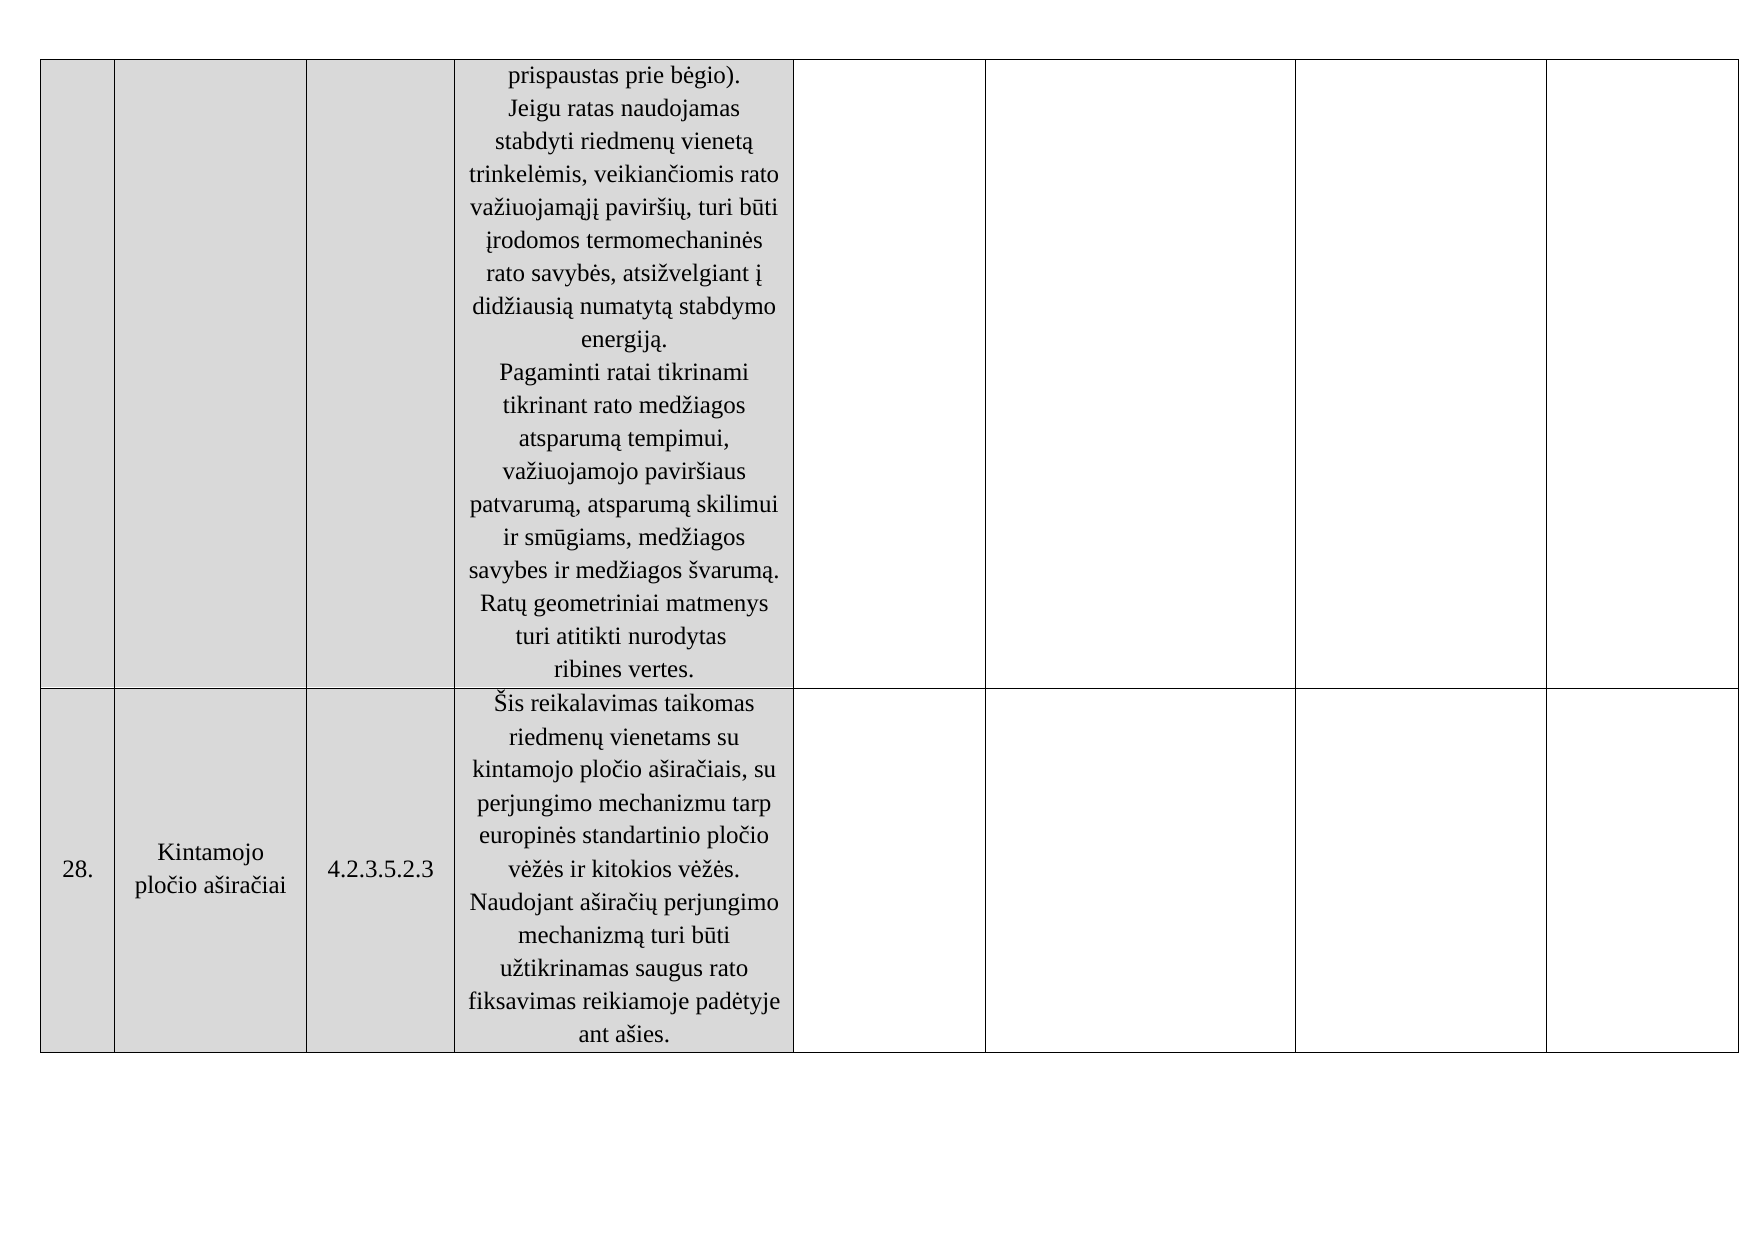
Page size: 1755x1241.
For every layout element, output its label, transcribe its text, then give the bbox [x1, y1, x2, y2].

table_cell [307, 60, 454, 687]
table_cell [1296, 60, 1546, 687]
table_cell [986, 60, 1295, 687]
table_cell 4.2.3.5.2.3 [307, 689, 454, 1052]
table_cell [794, 689, 985, 1052]
table_cell Kintamojo pločio aširačiai [115, 689, 306, 1052]
table_cell [1296, 689, 1546, 1052]
table_cell [115, 60, 306, 687]
table_cell 28. [41, 689, 114, 1052]
table_cell prispaustas prie bėgio). Jeigu ratas naudojamas stabdyti riedmenų vienetą trinkelėmis, veikiančiomis rato važiuojamąjį paviršių, turi būti įrodomos termomechaninės rato savybės, atsižvelgiant į didžiausią numatytą stabdymo energiją. Pagaminti ratai tikrinami tikrinant rato medžiagos atsparumą tempimui, važiuojamojo paviršiaus patvarumą, atsparumą skilimui ir smūgiams, medžiagos savybes ir medžiagos švarumą. Ratų geometriniai matmenys turi atitikti nurodytas ribines vertes. [455, 60, 793, 687]
table_cell [986, 689, 1295, 1052]
table_cell [41, 60, 114, 687]
table_cell [794, 60, 985, 687]
table_cell [1547, 60, 1738, 687]
table_cell Šis reikalavimas taikomas riedmenų vienetams su kintamojo pločio aširačiais, su perjungimo mechanizmu tarp europinės standartinio pločio vėžės ir kitokios vėžės. Naudojant aširačių perjungimo mechanizmą turi būti užtikrinamas saugus rato fiksavimas reikiamoje padėtyje ant ašies. [455, 689, 793, 1052]
table_cell [1547, 689, 1738, 1052]
